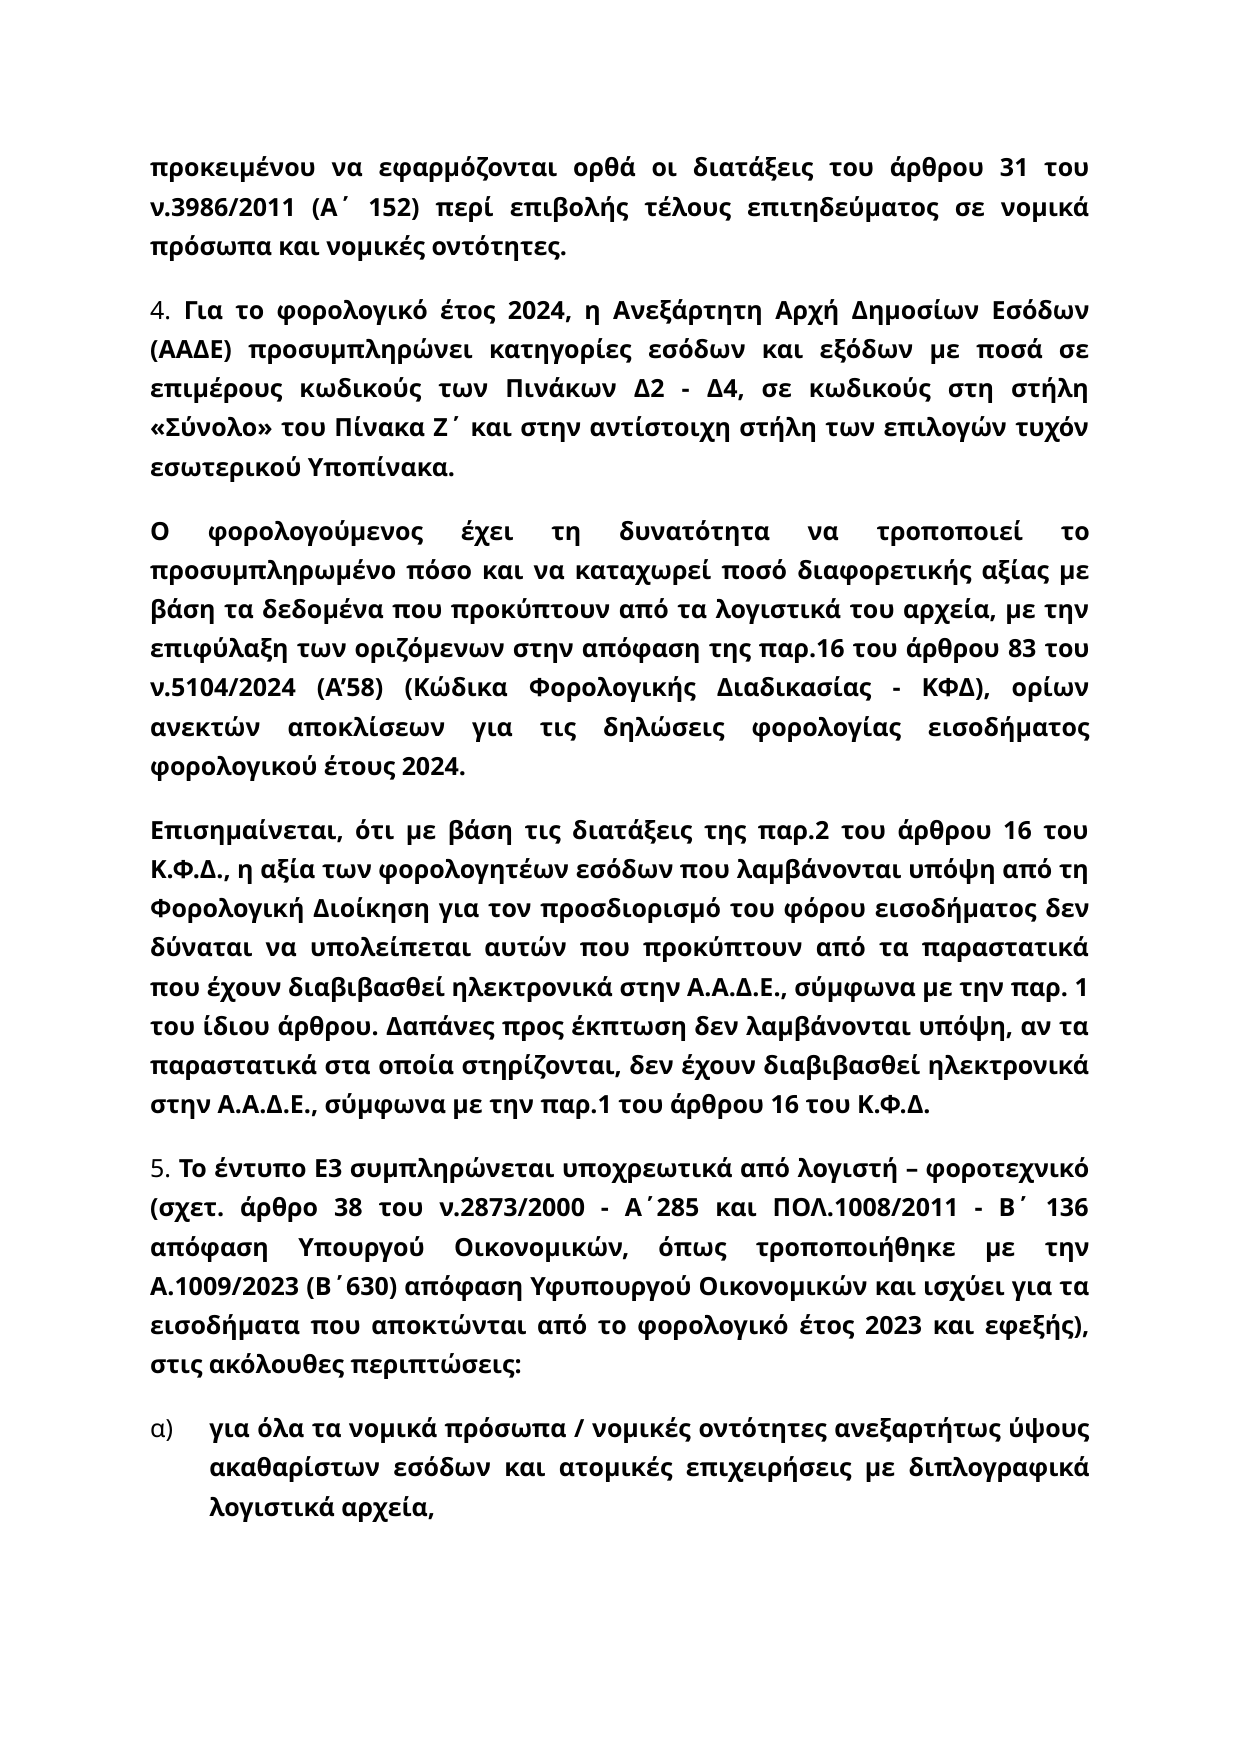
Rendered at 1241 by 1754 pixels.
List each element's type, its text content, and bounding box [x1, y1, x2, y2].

text Ο φορολογούμενος έχει τη δυνατότητα να τροποποιεί το προσυμπληρωμένο πόσο και να καταχωρεί ποσό διαφορετικής αξίας με βάση τα δεδομένα που προκύπτουν από τα λογιστικά του αρχεία, με την επιφύλαξη των οριζόμενων στην απόφαση της παρ.16 του άρθρου 83 του ν.5104/2024 (A’58) (Κώδικα Φορολογικής Διαδικασίας - ΚΦΔ), ορίων ανεκτών αποκλίσεων για τις δηλώσεις φορολογίας εισοδήματος φορολογικού έτους 2024. [150, 513, 1090, 782]
list α) για όλα τα νομικά πρόσωπα / νομικές οντότητες ανεξαρτήτως ύψους ακαθαρίστων εσόδων και ατομικές επιχειρήσεις με διπλογραφικά λογιστικά αρχεία, [150, 1411, 1090, 1523]
text 4. Για το φορολογικό έτος 2024, η Ανεξάρτητη Αρχή Δημοσίων Εσόδων (ΑΑΔΕ) προσυμπληρώνει κατηγορίες εσόδων και εξόδων με ποσά σε επιμέρους κωδικούς των Πινάκων Δ2 - Δ4, σε κωδικούς στη στήλη «Σύνολο» του Πίνακα Ζ΄ και στην αντίστοιχη στήλη των επιλογών τυχόν εσωτερικού Υποπίνακα. [150, 292, 1090, 483]
text προκειμένου να εφαρμόζονται ορθά οι διατάξεις του άρθρου 31 του ν.3986/2011 (Α΄ 152) περί επιβολής τέλους επιτηδεύματος σε νομικά πρόσωπα και νομικές οντότητες. [150, 150, 1090, 262]
text 5. Το έντυπο Ε3 συμπληρώνεται υποχρεωτικά από λογιστή – φοροτεχνικό (σχετ. άρθρο 38 του ν.2873/2000 - Α΄285 και ΠΟΛ.1008/2011 - Β΄ 136 απόφαση Υπουργού Οικονομικών, όπως τροποποιήθηκε με την Α.1009/2023 (Β΄630) απόφαση Υφυπουργού Οικονομικών και ισχύει για τα εισοδήματα που αποκτώνται από το φορολογικό έτος 2023 και εφεξής), στις ακόλουθες περιπτώσεις: [150, 1151, 1090, 1381]
text Επισημαίνεται, ότι με βάση τις διατάξεις της παρ.2 του άρθρου 16 του Κ.Φ.Δ., η αξία των φορολογητέων εσόδων που λαμβάνονται υπόψη από τη Φορολογική Διοίκηση για τον προσδιορισμό του φόρου εισοδήματος δεν δύναται να υπολείπεται αυτών που προκύπτουν από τα παραστατικά που έχουν διαβιβασθεί ηλεκτρονικά στην Α.Α.Δ.Ε., σύμφωνα με την παρ. 1 του ίδιου άρθρου. Δαπάνες προς έκπτωση δεν λαμβάνονται υπόψη, αν τα παραστατικά στα οποία στηρίζονται, δεν έχουν διαβιβασθεί ηλεκτρονικά στην Α.Α.Δ.Ε., σύμφωνα με την παρ.1 του άρθρου 16 του Κ.Φ.Δ. [150, 812, 1090, 1121]
